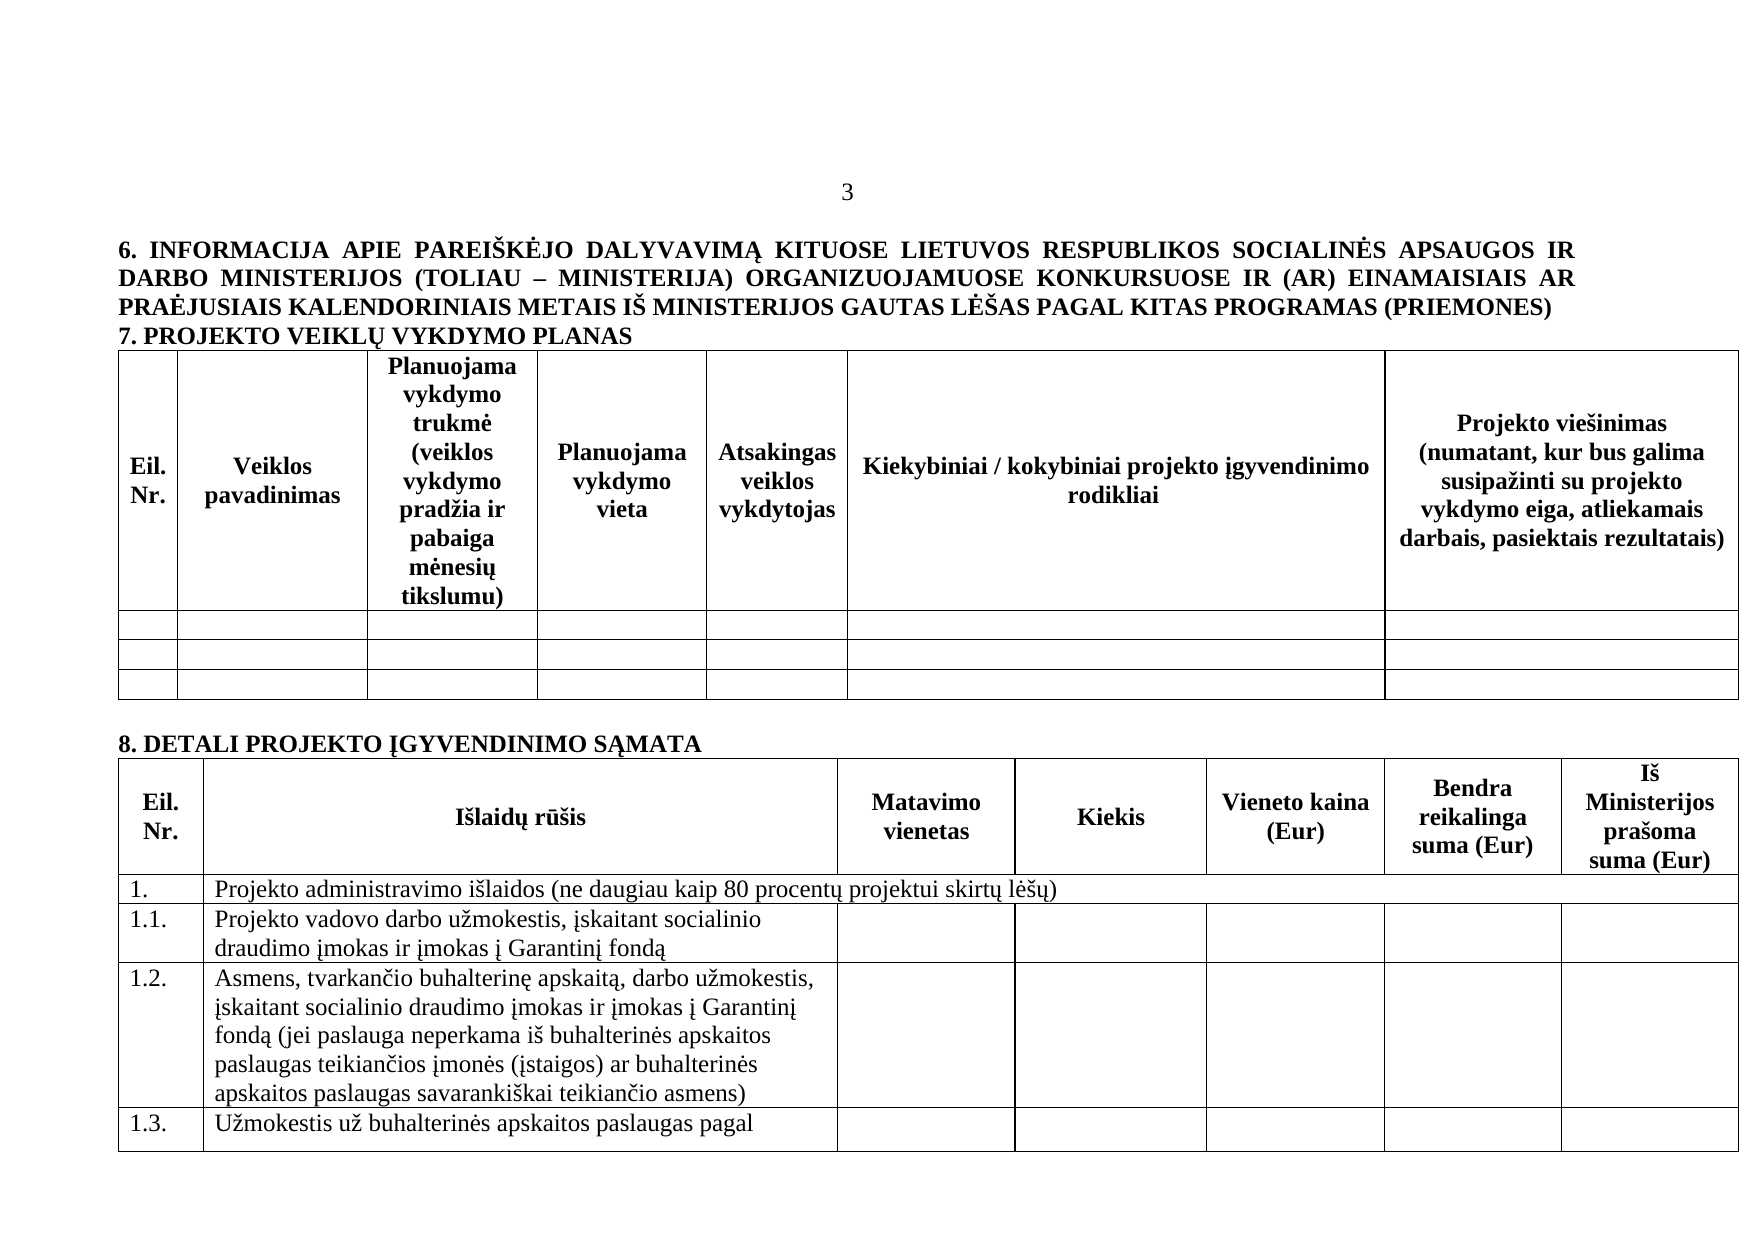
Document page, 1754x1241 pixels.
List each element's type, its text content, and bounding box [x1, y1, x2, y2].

table_cell [707, 611, 847, 639]
table_cell [848, 611, 1384, 639]
table_cell [1385, 963, 1561, 1107]
table_cell [119, 640, 177, 669]
table_header Planuojama vykdymo vieta [538, 351, 706, 609]
table_header Projekto viešinimas (numatant, kur bus galima susipažinti su projekto vykdymo eiga, atliekamais darbais, pasiektais rezultatais) [1386, 351, 1738, 609]
table_cell [1207, 1108, 1384, 1151]
text 7. PROJEKTO VEIKLŲ VYKDYMO PLANAS [118, 321, 1577, 350]
table_cell [1386, 640, 1738, 669]
table_cell [838, 1108, 1014, 1151]
text 8. DETALI PROJEKTO ĮGYVENDINIMO SĄMATA [118, 729, 1577, 757]
table_cell [538, 670, 706, 699]
table_cell [1207, 963, 1384, 1107]
table_cell Projekto vadovo darbo užmokestis, įskaitant socialinio draudimo įmokas ir įmokas į Garantinį fondą [204, 904, 837, 962]
table_cell 1.1. [119, 904, 203, 962]
table_cell 1.3. [119, 1108, 203, 1151]
table_cell [119, 611, 177, 639]
table_cell Užmokestis už buhalterinės apskaitos paslaugas pagal [204, 1108, 837, 1151]
table_header Išlaidų rūšis [204, 759, 837, 873]
table_header Matavimo vienetas [838, 759, 1014, 873]
table_cell [1386, 670, 1738, 699]
table_cell [1386, 611, 1738, 639]
table_header Eil. Nr. [119, 351, 177, 609]
table_header Bendra reikalinga suma (Eur) [1385, 759, 1561, 873]
table_cell [368, 640, 537, 669]
table_cell [707, 670, 847, 699]
table_cell [368, 611, 537, 639]
table_cell [1562, 1108, 1738, 1151]
table_cell [178, 640, 367, 669]
table_cell [707, 640, 847, 669]
table_header Kiekis [1016, 759, 1206, 873]
table_cell [848, 640, 1384, 669]
table_cell [1385, 904, 1561, 962]
table_header Vieneto kaina (Eur) [1207, 759, 1384, 873]
table_header Eil. Nr. [119, 759, 203, 873]
table_cell [1562, 904, 1738, 962]
table_header Planuojama vykdymo trukmė (veiklos vykdymo pradžia ir pabaiga mėnesių tikslumu) [368, 351, 537, 609]
table_cell [538, 640, 706, 669]
text 6. INFORMACIJA APIE PAREIŠKĖJO DALYVAVIMĄ KITUOSE LIETUVOS RESPUBLIKOS SOCIALINĖS APSAUGOS IR DARBO MINISTERIJOS (TOLIAU – MINISTERIJA) ORGANIZUOJAMUOSE KONKURSUOSE IR (AR) EINAMAISIAIS AR PRAĖJUSIAIS KALENDORINIAIS METAIS IŠ MINISTERIJOS GAUTAS LĖŠAS PAGAL KITAS PROGRAMAS (PRIEMONES) [118, 235, 1577, 321]
table_cell [1207, 904, 1384, 962]
table_cell [1562, 963, 1738, 1107]
table_cell [178, 611, 367, 639]
table_cell [838, 963, 1014, 1107]
table_cell [1385, 1108, 1561, 1151]
table_cell [1016, 904, 1206, 962]
table_cell 1.2. [119, 963, 203, 1107]
table_cell Projekto administravimo išlaidos (ne daugiau kaip 80 procentų projektui skirtų lėšų) [204, 875, 1738, 903]
table_cell [848, 670, 1384, 699]
table_cell [1016, 1108, 1206, 1151]
table_cell [368, 670, 537, 699]
table_cell [1016, 963, 1206, 1107]
table_header Kiekybiniai / kokybiniai projekto įgyvendinimo rodikliai [848, 351, 1384, 609]
table_cell [178, 670, 367, 699]
table_header Atsakingas veiklos vykdytojas [707, 351, 847, 609]
table_cell [838, 904, 1014, 962]
table_cell [538, 611, 706, 639]
table_header Iš Ministerijos prašoma suma (Eur) [1562, 759, 1738, 873]
table_header Veiklos pavadinimas [178, 351, 367, 609]
table_cell 1. [119, 875, 203, 903]
table_cell Asmens, tvarkančio buhalterinę apskaitą, darbo užmokestis, įskaitant socialinio draudimo įmokas ir įmokas į Garantinį fondą (jei paslauga neperkama iš buhalterinės apskaitos paslaugas teikiančios įmonės (įstaigos) ar buhalterinės apskaitos paslaugas savarankiškai teikiančio asmens) [204, 963, 837, 1107]
table_cell [119, 670, 177, 699]
